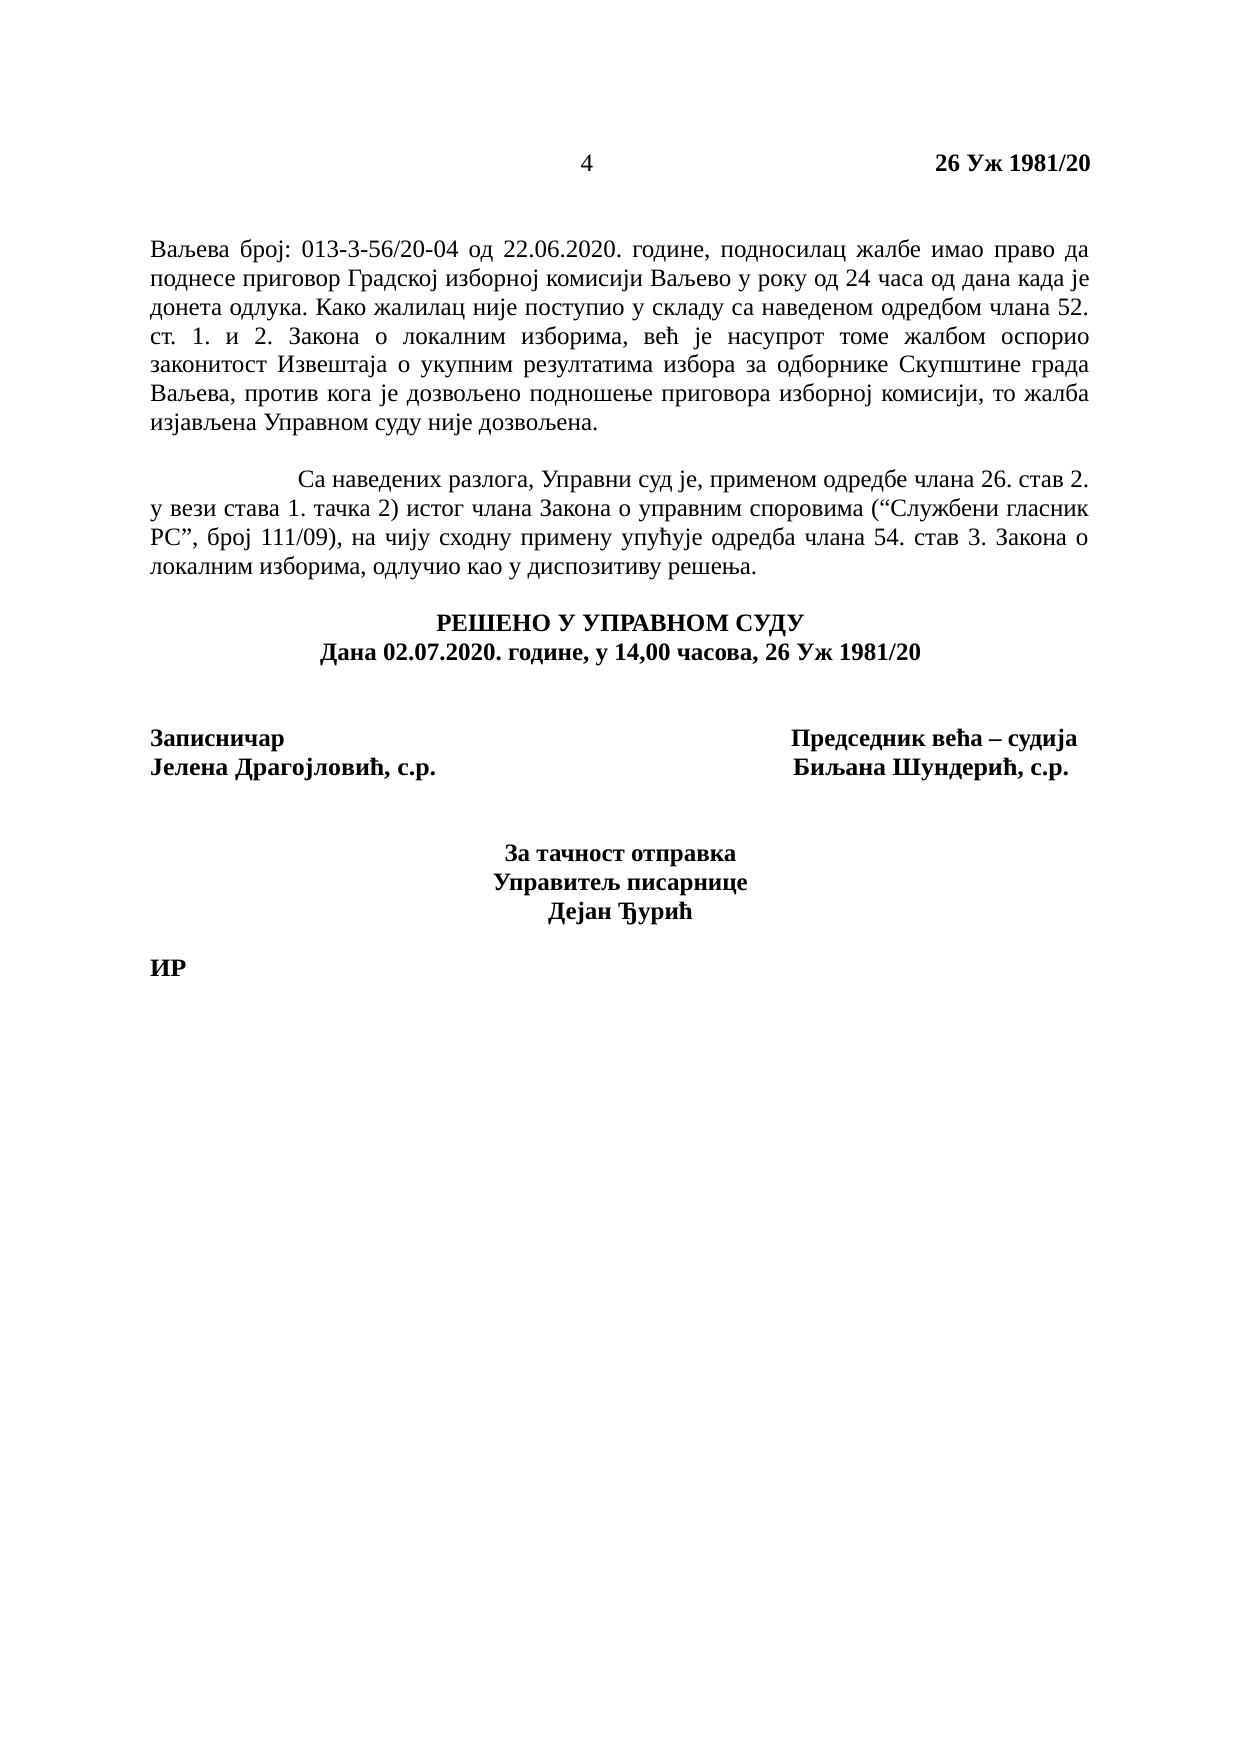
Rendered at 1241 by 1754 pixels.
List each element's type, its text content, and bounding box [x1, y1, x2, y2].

text РЕШЕНО У УПРАВНОМ СУДУ [150, 608, 1091, 637]
text ИР [150, 953, 1091, 982]
text За тачност отправка [150, 838, 1091, 867]
text Управитељ писарнице [150, 867, 1091, 896]
text Ваљева број: 013-3-56/20-04 од 22.06.2020. године, подносилац жалбе имао право да поднесе приговор Градској изборној комисији Ваљево у року од 24 часа од дана када је донета одлука. Како жалилац није поступио у складу са наведеном одредбом члана 52. ст. 1. и 2. Закона о локалним изборима, већ је насупрот томе жалбом оспорио законитост Извештаја о укупним резултатима избора за одборнике Скупштине града Ваљева, против кога је дозвољено подношење приговора изборној комисији, то жалба изјављена Управном суду није дозвољена. [150, 234, 1091, 436]
text Дејан Ђурић [150, 896, 1091, 924]
text Дана 02.07.2020. године, у 14,00 часова, 26 Уж 1981/20 [150, 637, 1091, 666]
text Са наведених разлога, Управни суд је, применом одредбе члана 26. став 2. у вези става 1. тачка 2) истог члана Закона о управним споровима (“Службени гласник РС”, број 111/09), на чију сходну примену упућује одредба члана 54. став 3. Закона о локалним изборима, одлучио као у диспозитиву решења. [150, 464, 1091, 579]
text Записничар Председник већа – судија [150, 723, 1091, 752]
text Јелена Драгојловић, с.р. Биљана Шундерић, с.р. [150, 752, 1091, 781]
